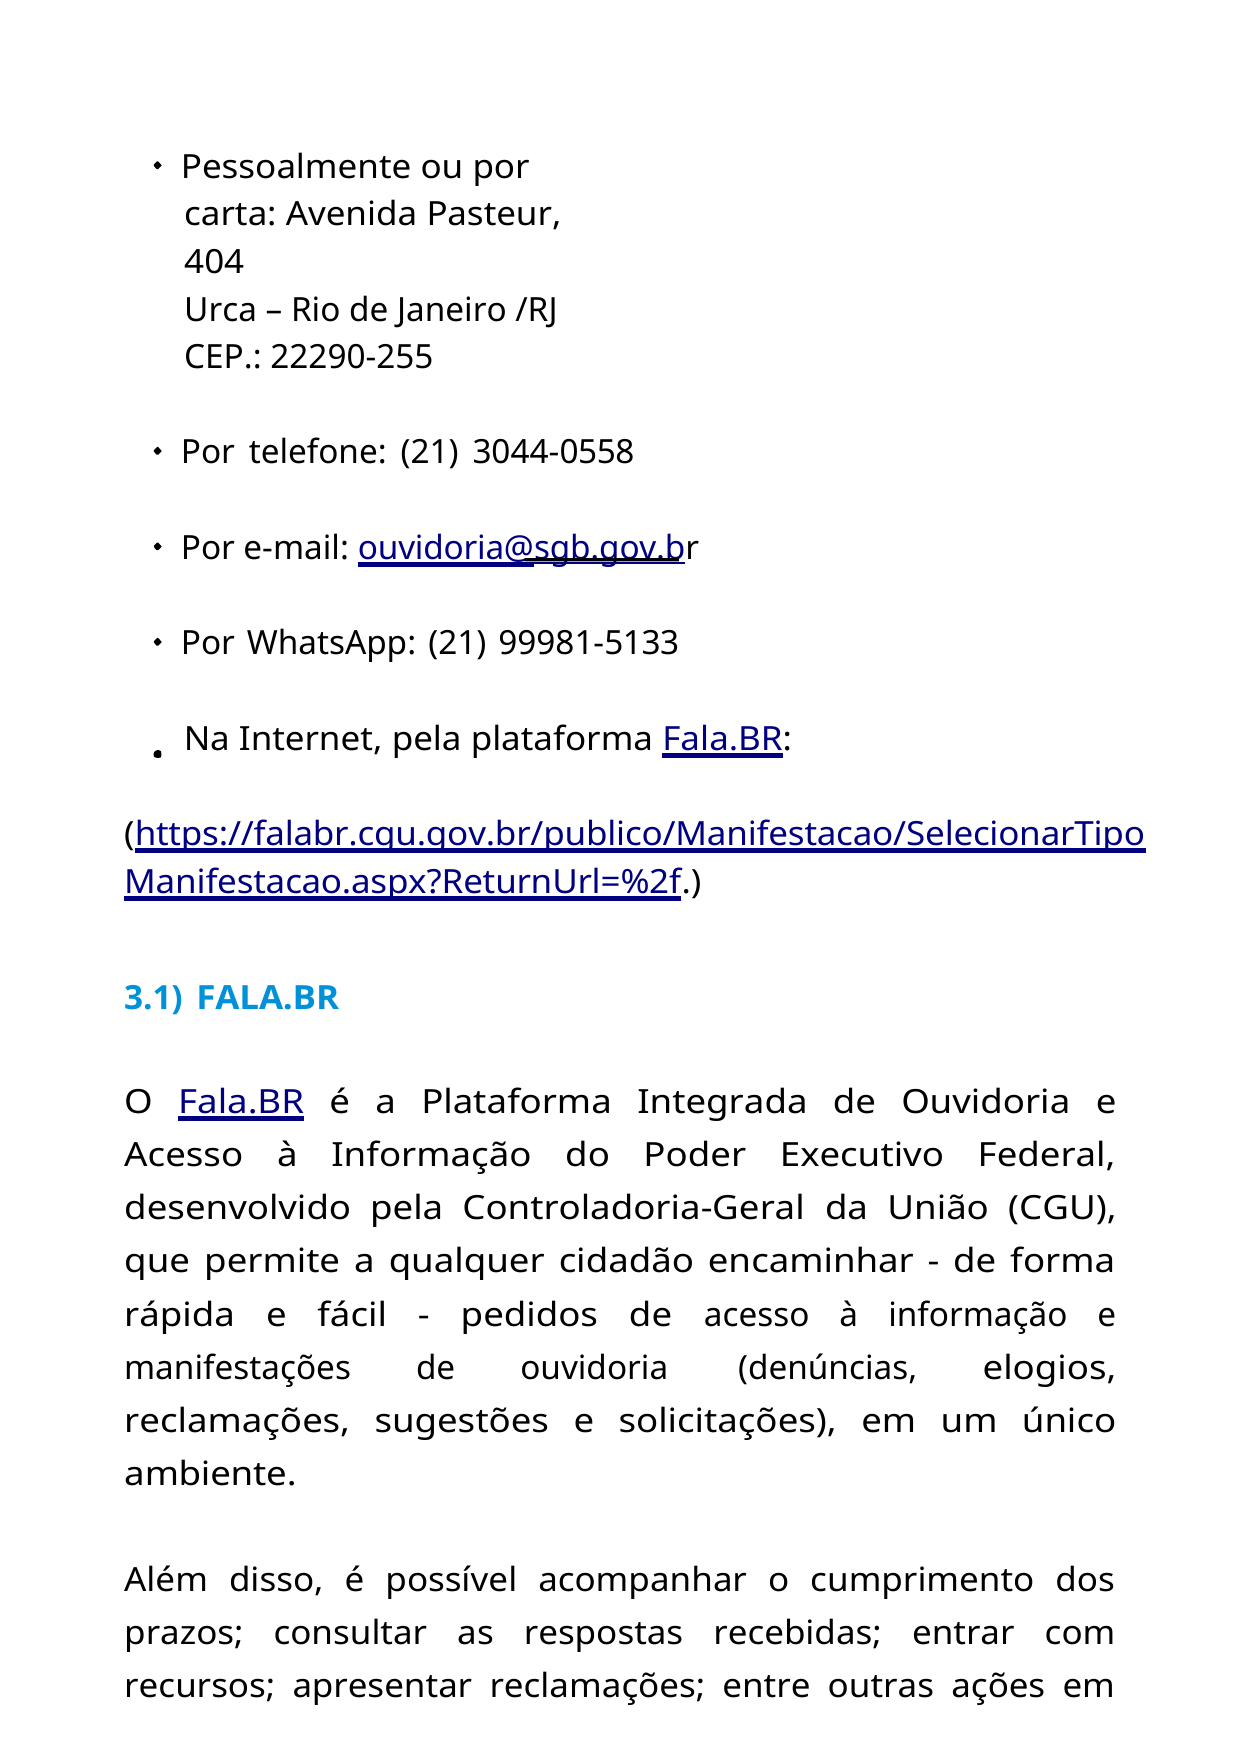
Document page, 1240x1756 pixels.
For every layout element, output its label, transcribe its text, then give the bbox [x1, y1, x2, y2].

text Por WhatsApp: (21) 99981-5133 [181, 619, 1239, 664]
text Urca – Rio de Janeiro /RJ CEP.: 22290-255 [184, 285, 627, 378]
text Na Internet, pela plataforma Fala.BR: [154, 714, 1239, 760]
text Pessoalmente ou por carta: Avenida Pasteur, 404 [181, 142, 627, 283]
list FALA.BR [124, 974, 1239, 1019]
text Por e-mail: ouvidoria@sgb.gov.br [181, 524, 1239, 569]
text Por telefone: (21) 3044-0558 [181, 428, 1239, 474]
text Além disso, é possível acompanhar o cumprimento dos prazos; consultar as respostas recebidas; entrar com recursos; apresentar reclamações; entre outras ações em [124, 1556, 1116, 1707]
text (https://falabr.cgu.gov.br/publico/Manifestacao/SelecionarTipo Manifestacao.aspx?ReturnUrl=%2f.) [124, 810, 1239, 903]
text O Fala.BR é a Plataforma Integrada de Ouvidoria e Acesso à Informação do Poder Executivo Federal, desenvolvido pela Controladoria-Geral da União (CGU), que permite a qualquer cidadão encaminhar - de forma rápida e fácil - pedidos de acesso à informação e manifestações de ouvidoria (denúncias, elogios, reclamações, sugestões e solicitações), em um único ambiente. [124, 1078, 1116, 1495]
